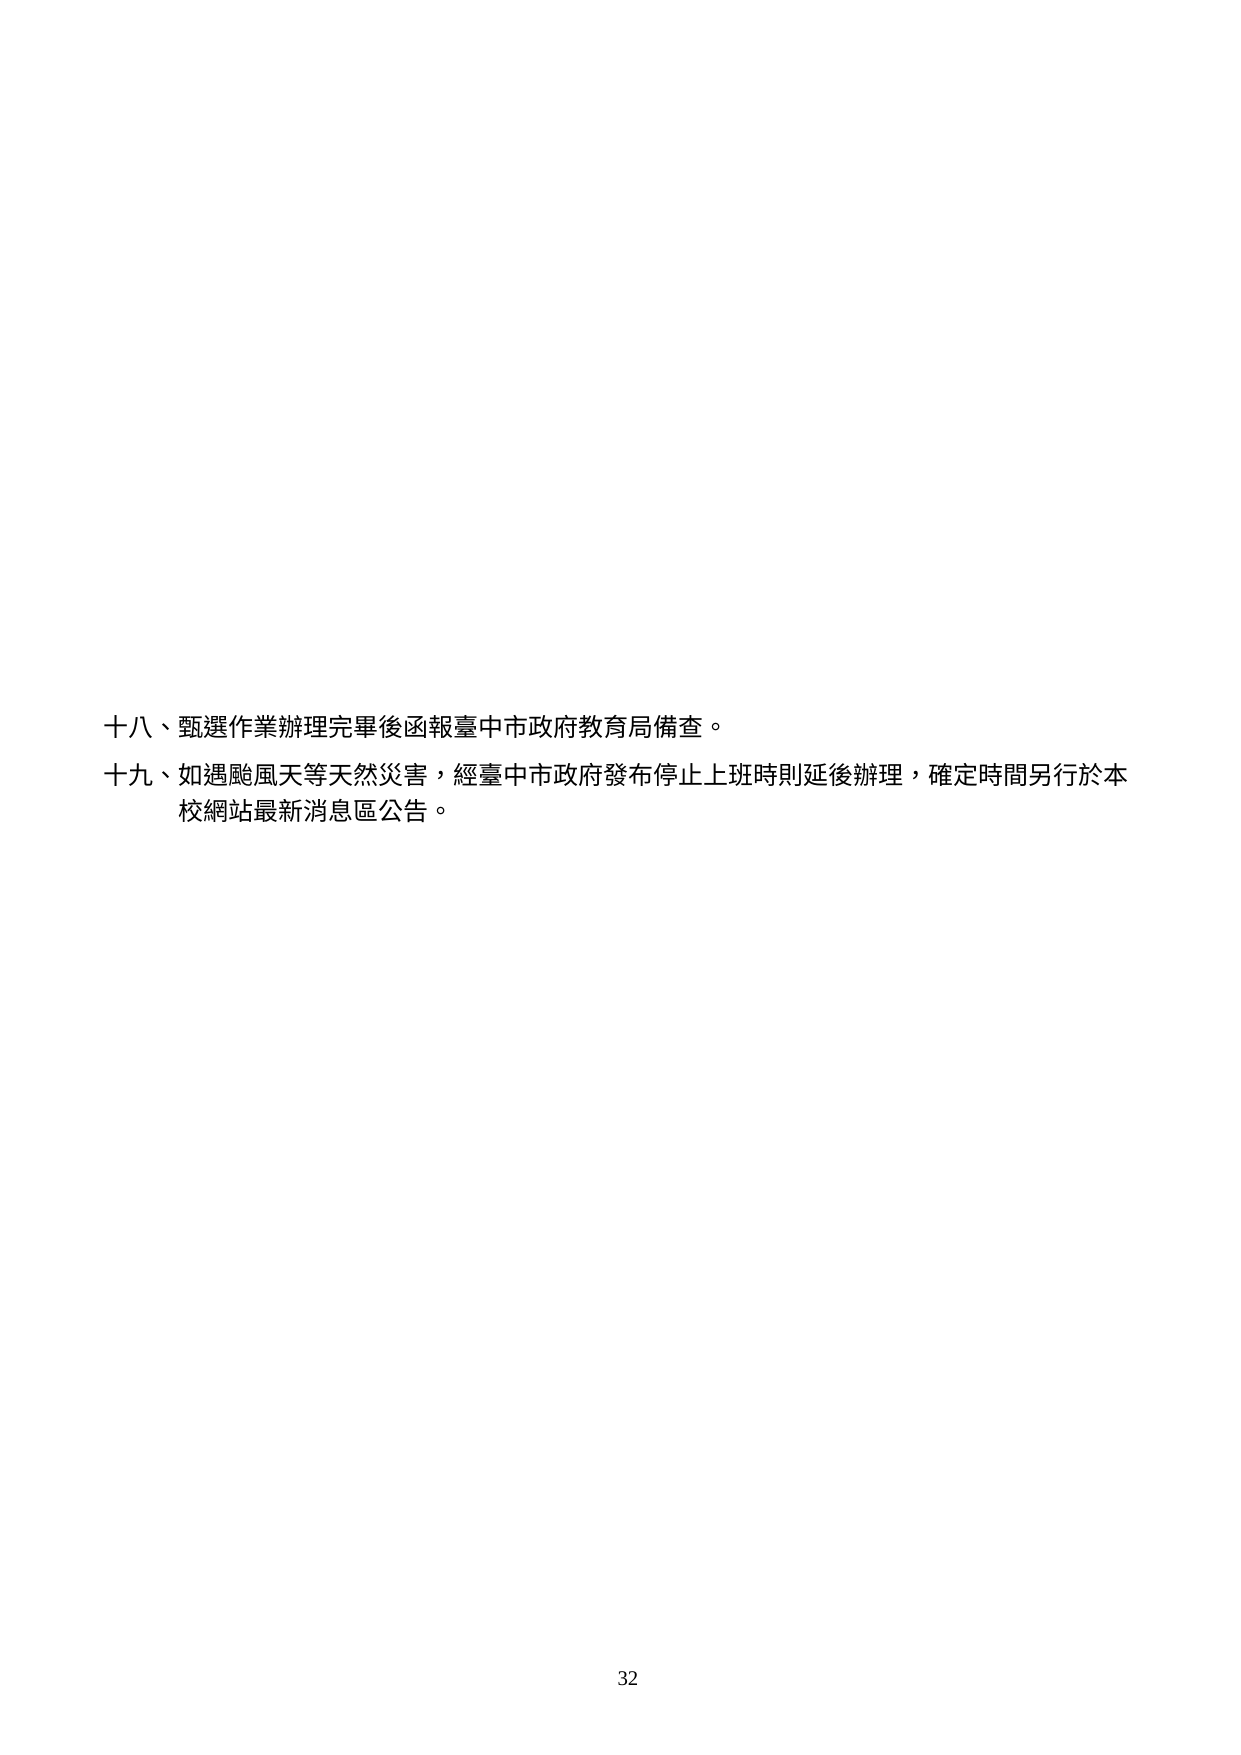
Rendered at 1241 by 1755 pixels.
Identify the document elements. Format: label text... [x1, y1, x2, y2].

text 十九、如遇颱風天等天然災害，經臺中市政府發布停止上班時則延後辦理，確定時間另行於本校網站最新消息區公告。 [103, 755, 1152, 828]
text 十八、甄選作業辦理完畢後函報臺中市政府教育局備查。 [103, 708, 1152, 744]
